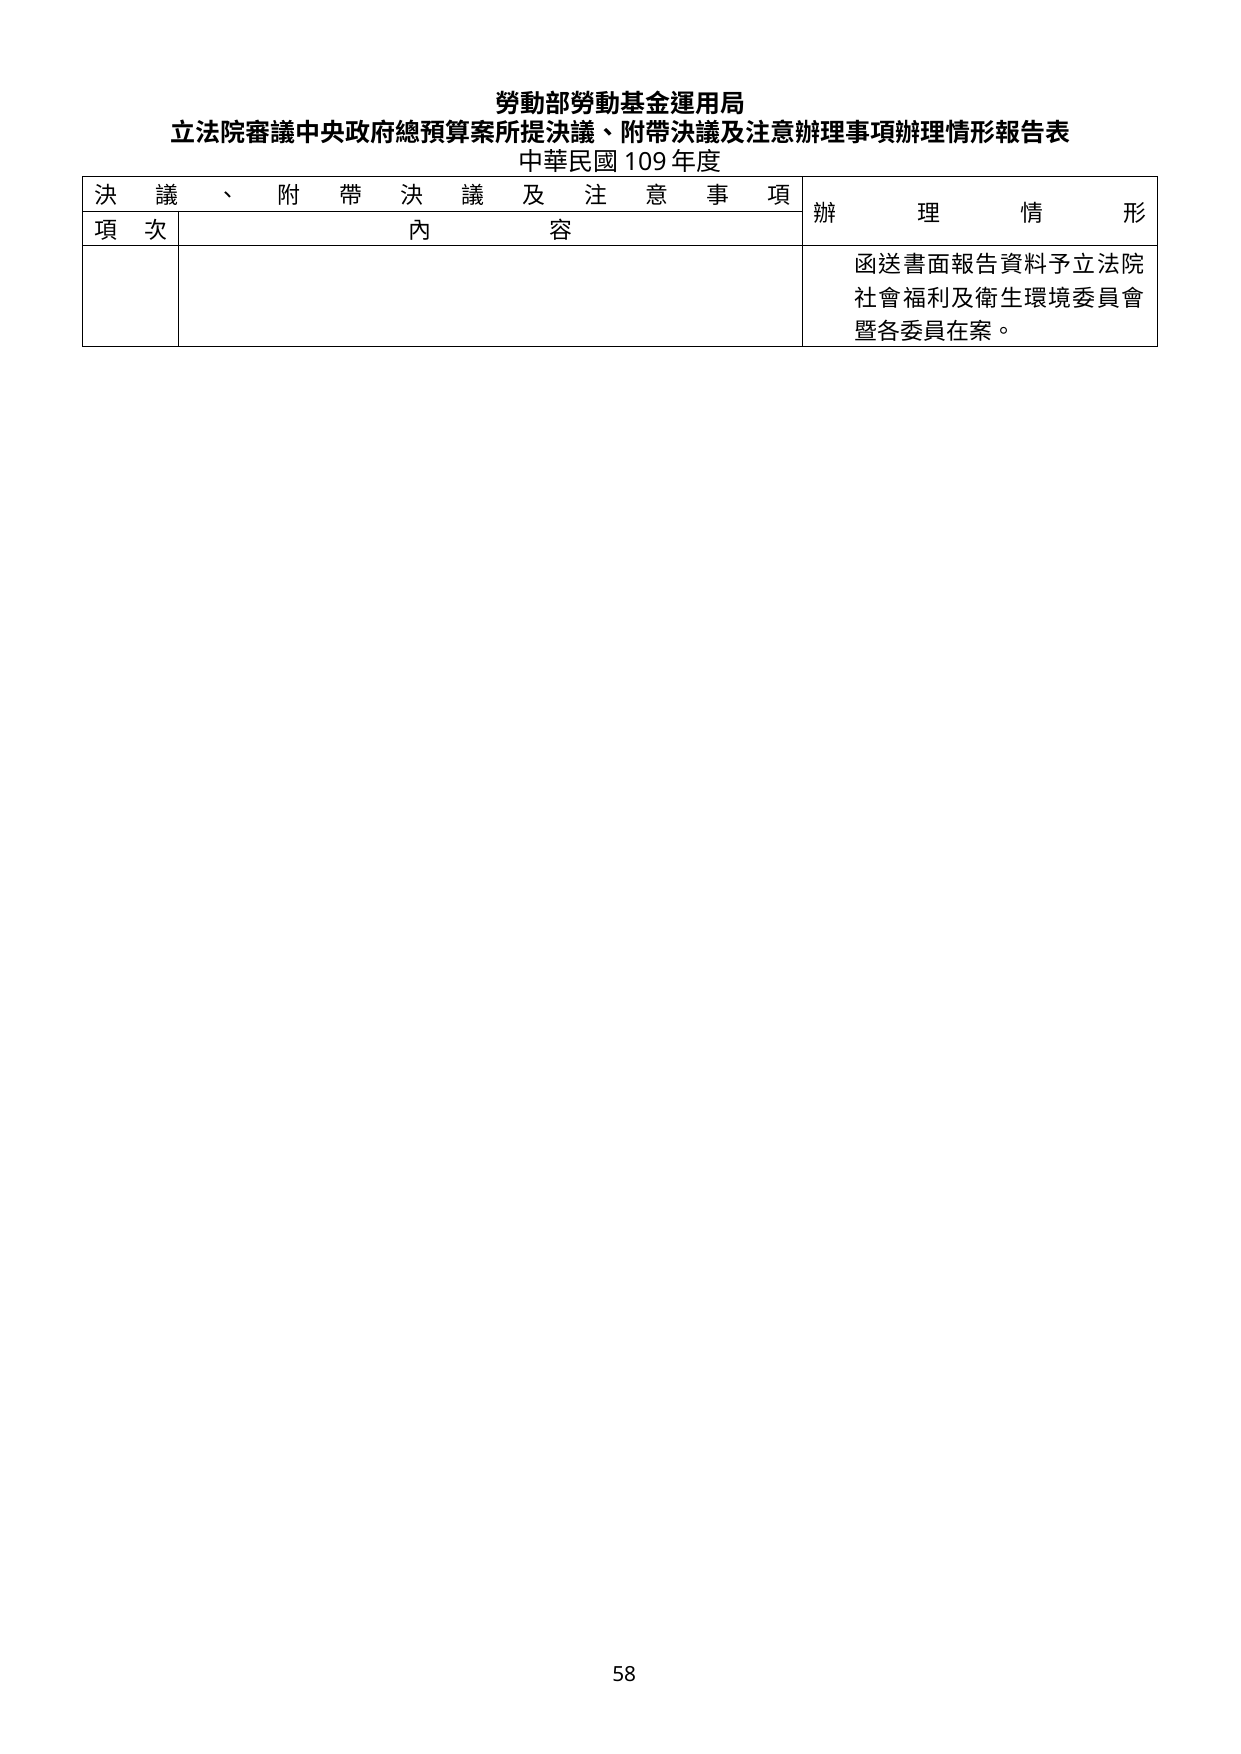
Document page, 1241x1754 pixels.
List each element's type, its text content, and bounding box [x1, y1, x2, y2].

table_cell [83, 246, 178, 346]
table_cell 內 容 [179, 212, 802, 245]
table_cell 函送書面報告資料予立法院社會福利及衛生環境委員會暨各委員在案。 [803, 246, 1157, 346]
table_header 辦理情形 [803, 177, 1157, 245]
table_header 決議、附帶決議及注意事項 [83, 177, 802, 211]
table_cell [179, 246, 802, 346]
table_cell 項次 [83, 212, 178, 245]
